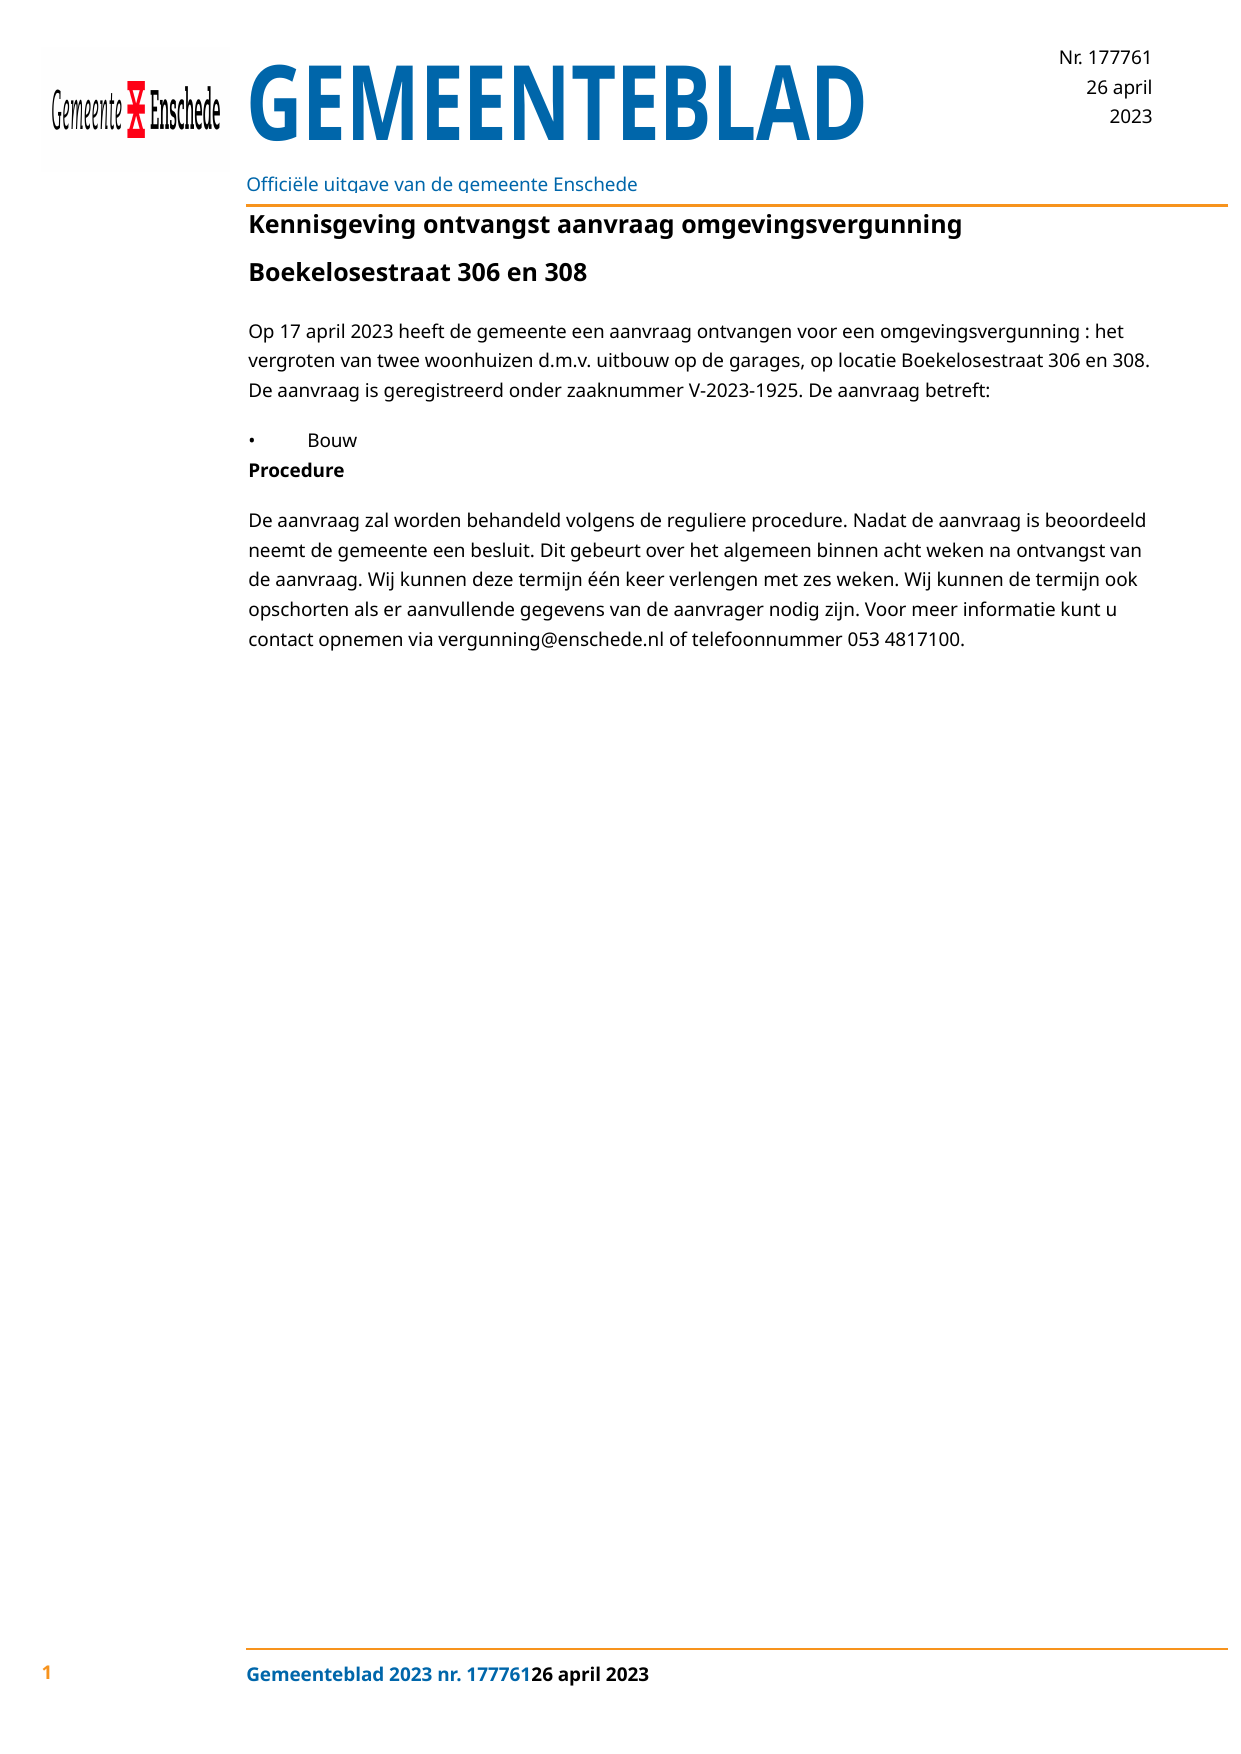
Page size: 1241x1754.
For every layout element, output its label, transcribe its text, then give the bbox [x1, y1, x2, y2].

text Procedure [248, 457, 1152, 483]
text Kennisgeving ontvangst aanvraag omgevingsvergunning Boekelosestraat 306 en 308 [248, 207, 1152, 288]
picture [41, 47, 231, 172]
text De aanvraag zal worden behandeld volgens de reguliere procedure. Nadat de aanvraag is beoordeeld neemt de gemeente een besluit. Dit gebeurt over het algemeen binnen acht weken na ontvangst van de aanvraag. Wij kunnen deze termijn één keer verlengen met zes weken. Wij kunnen de termijn ook opschorten als er aanvullende gegevens van de aanvrager nodig zijn. Voor meer informatie kunt u contact opnemen via vergunning@enschede.nl of telefoonnummer 053 4817100. [248, 507, 1152, 652]
list Bouw [248, 427, 1152, 453]
text Op 17 april 2023 heeft de gemeente een aanvraag ontvangen voor een omgevingsvergunning : het vergroten van twee woonhuizen d.m.v. uitbouw op de garages, op locatie Boekelosestraat 306 en 308. De aanvraag is geregistreerd onder zaaknummer V-2023-1925. De aanvraag betreft: [248, 318, 1152, 403]
